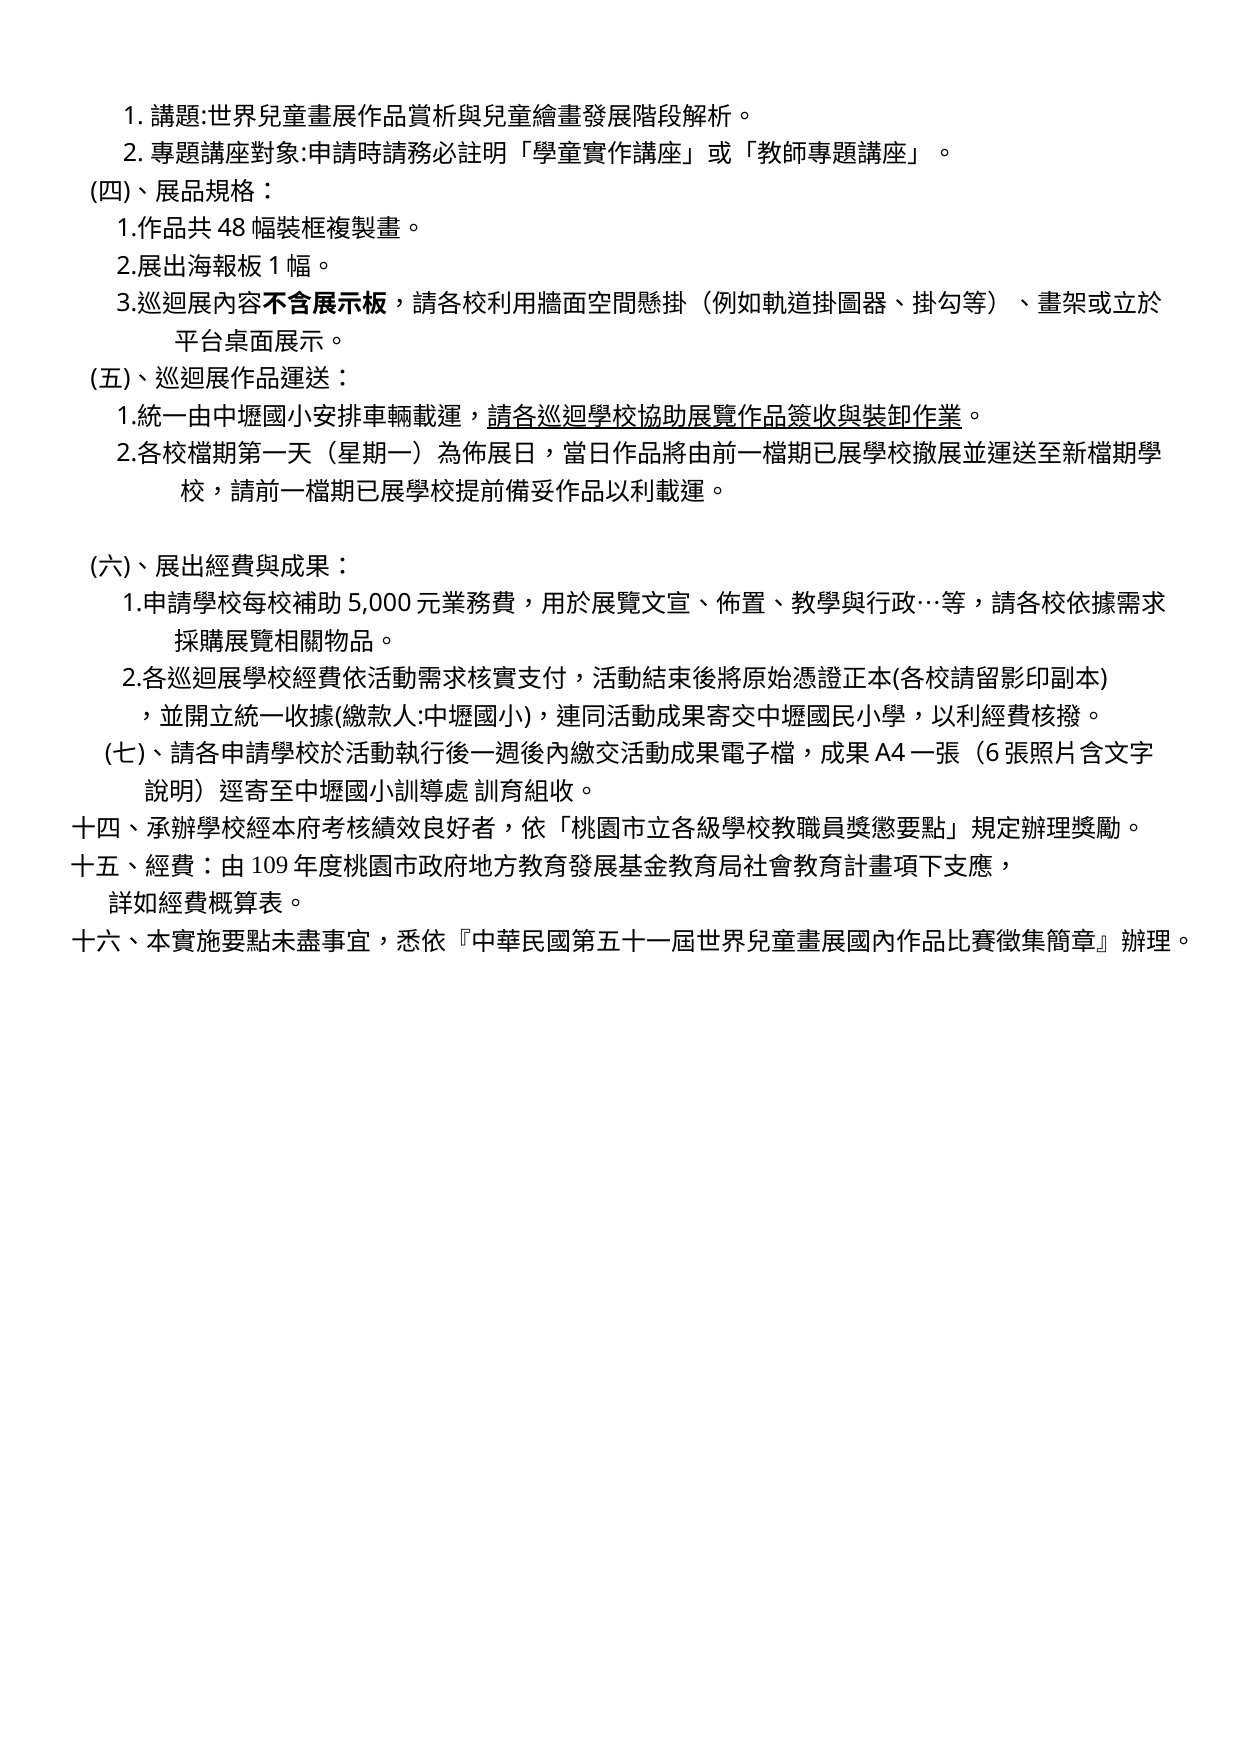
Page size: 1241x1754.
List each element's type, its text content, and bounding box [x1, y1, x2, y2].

text 2. 專題講座對象:申請時請務必註明「學童實作講座」或「教師專題講座」。 [71, 127, 1181, 164]
text 十四、承辦學校經本府考核績效良好者，依「桃園市立各級學校教職員獎懲要點」規定辦理獎勵。 [71, 802, 1181, 839]
text 說明）逕寄至中壢國小訓導處 訓育組收。 [92, 764, 1181, 802]
text 詳如經費概算表。 [71, 877, 1181, 914]
text 3.巡迴展內容不含展示板，請各校利用牆面空間懸掛（例如軌道掛圖器、掛勾等）、畫架或立於平台桌面展示。 [71, 277, 1181, 352]
text 2.各校檔期第一天（星期一）為佈展日，當日作品將由前一檔期已展學校撤展並運送至新檔期學校，請前一檔期已展學校提前備妥作品以利載運。 [71, 427, 1181, 502]
text ，並開立統一收據(繳款人:中壢國小)，連同活動成果寄交中壢國民小學，以利經費核撥。 [89, 689, 1181, 727]
text 十六、本實施要點未盡事宜，悉依『中華民國第五十一屆世界兒童畫展國內作品比賽徵集簡章』辦理。 [71, 914, 1181, 952]
text 2.各巡迴展學校經費依活動需求核實支付，活動結束後將原始憑證正本(各校請留影印副本) [89, 652, 1181, 689]
text (六)、展出經費與成果： [71, 539, 1181, 577]
text 十五、經費：由109年度桃園市政府地方教育發展基金教育局社會教育計畫項下支應， [71, 839, 1181, 877]
text 1.申請學校每校補助5,000元業務費，用於展覽文宣、佈置、教學與行政…等，請各校依據需求採購展覽相關物品。 [89, 577, 1181, 652]
text 1. 講題:世界兒童畫展作品賞析與兒童繪畫發展階段解析。 [71, 89, 1181, 127]
text 1.統一由中壢國小安排車輛載運，請各巡迴學校協助展覽作品簽收與裝卸作業。 [71, 389, 1181, 427]
text (五)、巡迴展作品運送： [71, 352, 1181, 389]
text (四)、展品規格： [71, 164, 1181, 202]
text 1.作品共48幅裝框複製畫。 [71, 202, 1181, 239]
text (七)、請各申請學校於活動執行後一週後內繳交活動成果電子檔，成果A4一張（6張照片含文字 [92, 727, 1181, 764]
text 2.展出海報板1幅。 [71, 239, 1181, 277]
